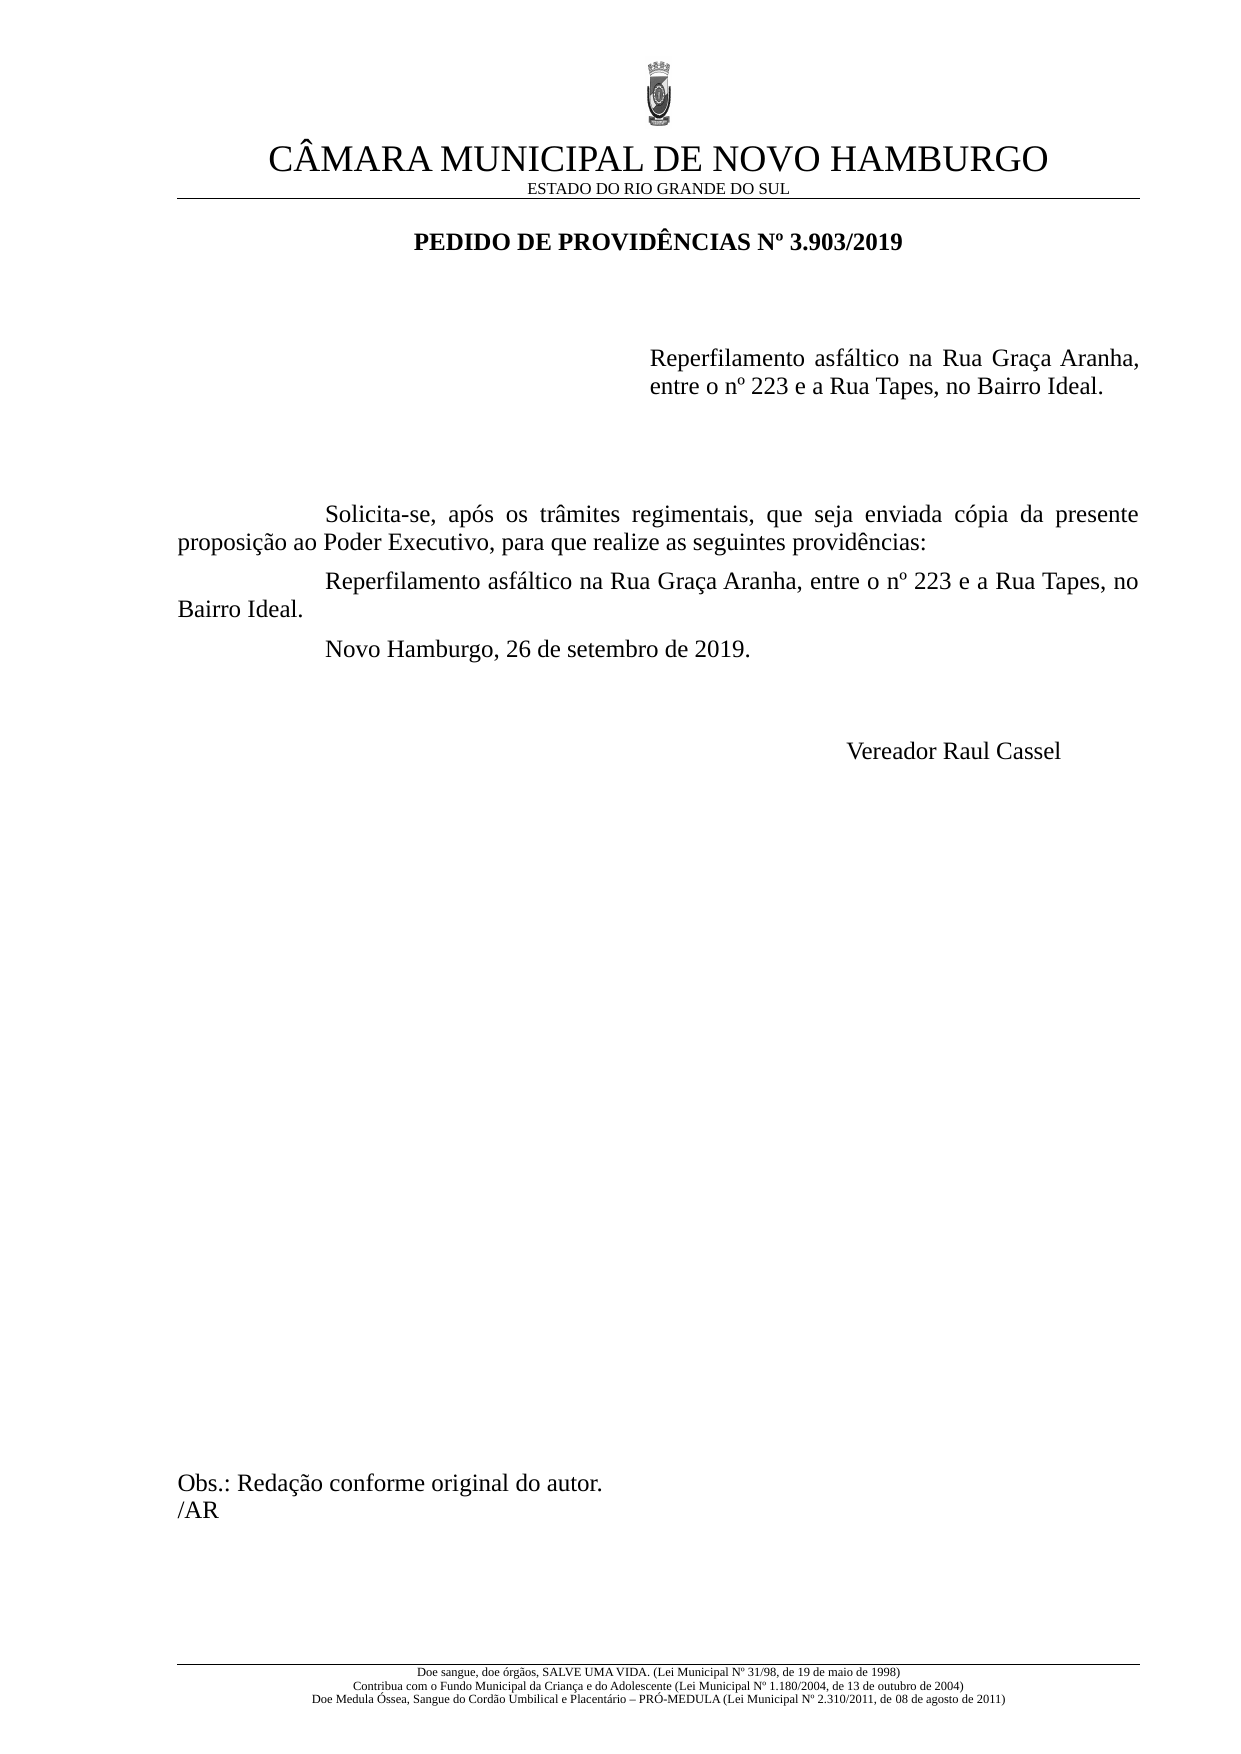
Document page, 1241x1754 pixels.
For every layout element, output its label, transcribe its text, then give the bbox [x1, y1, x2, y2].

text /AR [177, 1496, 1140, 1524]
text Novo Hamburgo, 26 de setembro de 2019. [177, 635, 1140, 662]
text PEDIDO DE PROVIDÊNCIAS Nº 3.903/2019 [177, 228, 1140, 256]
text Vereador Raul Cassel [177, 737, 1140, 765]
text Obs.: Redação conforme original do autor. [177, 1469, 1140, 1496]
text Reperfilamento asfáltico na Rua Graça Aranha, entre o nº 223 e a Rua Tapes, no Bairro Ideal. [177, 567, 1140, 623]
text Reperfilamento asfáltico na Rua Graça Aranha, entre o nº 223 e a Rua Tapes, no Bairro Ideal. [649, 344, 1140, 400]
text Solicita-se, após os trâmites regimentais, que seja enviada cópia da presente proposição ao Poder Executivo, para que realize as seguintes providências: [177, 500, 1140, 556]
